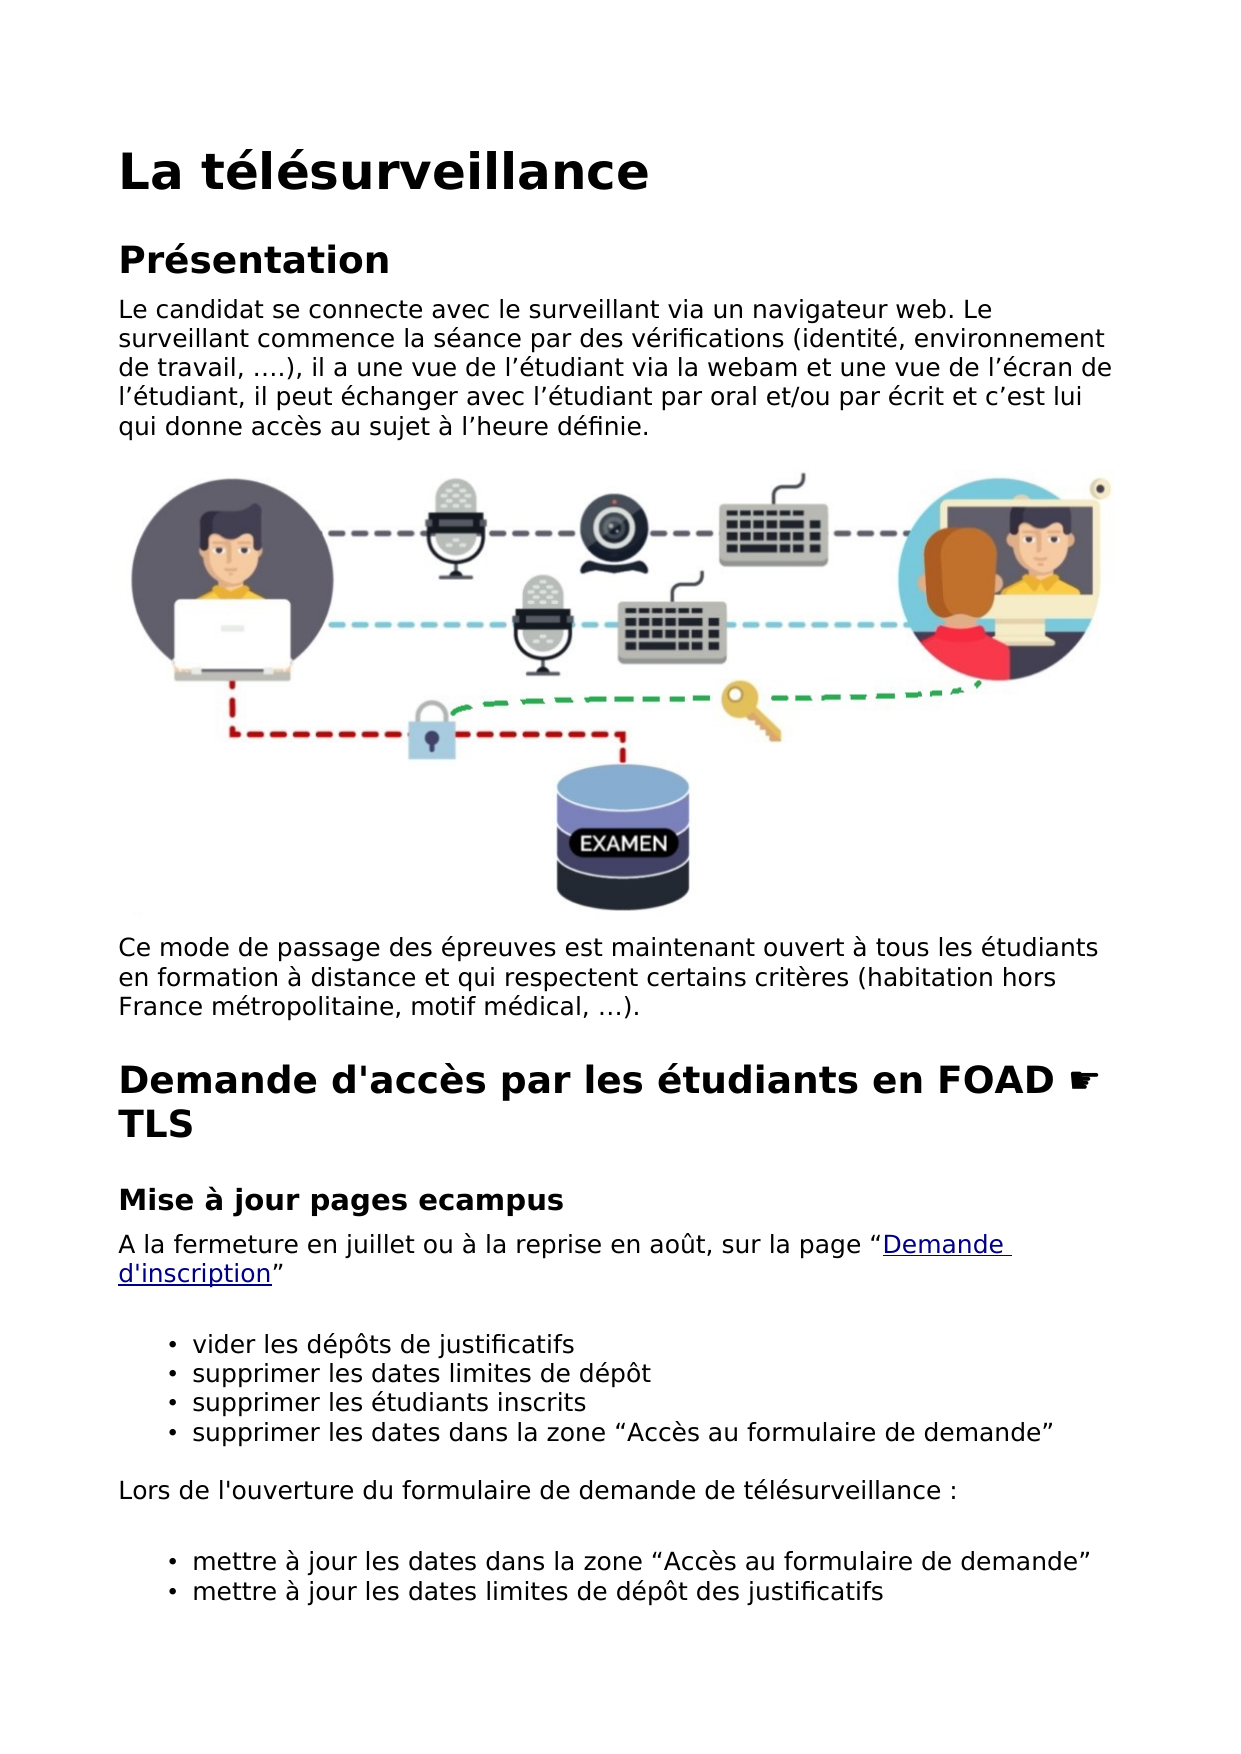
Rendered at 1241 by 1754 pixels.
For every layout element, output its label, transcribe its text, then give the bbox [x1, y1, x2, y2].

list supprimer les étudiants inscrits [177, 1388, 1122, 1418]
list supprimer les dates limites de dépôt [177, 1359, 1122, 1388]
subtitle Demande d'accès par les étudiants en FOAD ☛ TLS [118, 1059, 1122, 1146]
subtitle Mise à jour pages ecampus [118, 1183, 1122, 1217]
list vider les dépôts de justificatifs [177, 1330, 1122, 1359]
text A la fermeture en juillet ou à la reprise en août, sur la page “Demande d'inscription” [118, 1230, 1122, 1288]
subtitle La télésurveillance [118, 143, 1122, 201]
text Lors de l'ouverture du formulaire de demande de télésurveillance : [118, 1476, 1122, 1506]
list supprimer les dates dans la zone “Accès au formulaire de demande” [177, 1418, 1122, 1447]
text Ce mode de passage des épreuves est maintenant ouvert à tous les étudiants en formation à distance et qui respectent certains critères (habitation hors France métropolitaine, motif médical, …). [118, 934, 1122, 1021]
list mettre à jour les dates limites de dépôt des justificatifs [177, 1577, 1122, 1606]
list mettre à jour les dates dans la zone “Accès au formulaire de demande” [177, 1547, 1122, 1577]
picture [118, 453, 1123, 922]
subtitle Présentation [118, 239, 1122, 282]
text Le candidat se connecte avec le surveillant via un navigateur web. Le surveillant commence la séance par des vérifications (identité, environnement de travail, ….), il a une vue de l’étudiant via la webam et une vue de l’écran de l’étudiant, il peut échanger avec l’étudiant par oral et/ou par écrit et c’est lui qui donne accès au sujet à l’heure définie. [118, 295, 1122, 441]
